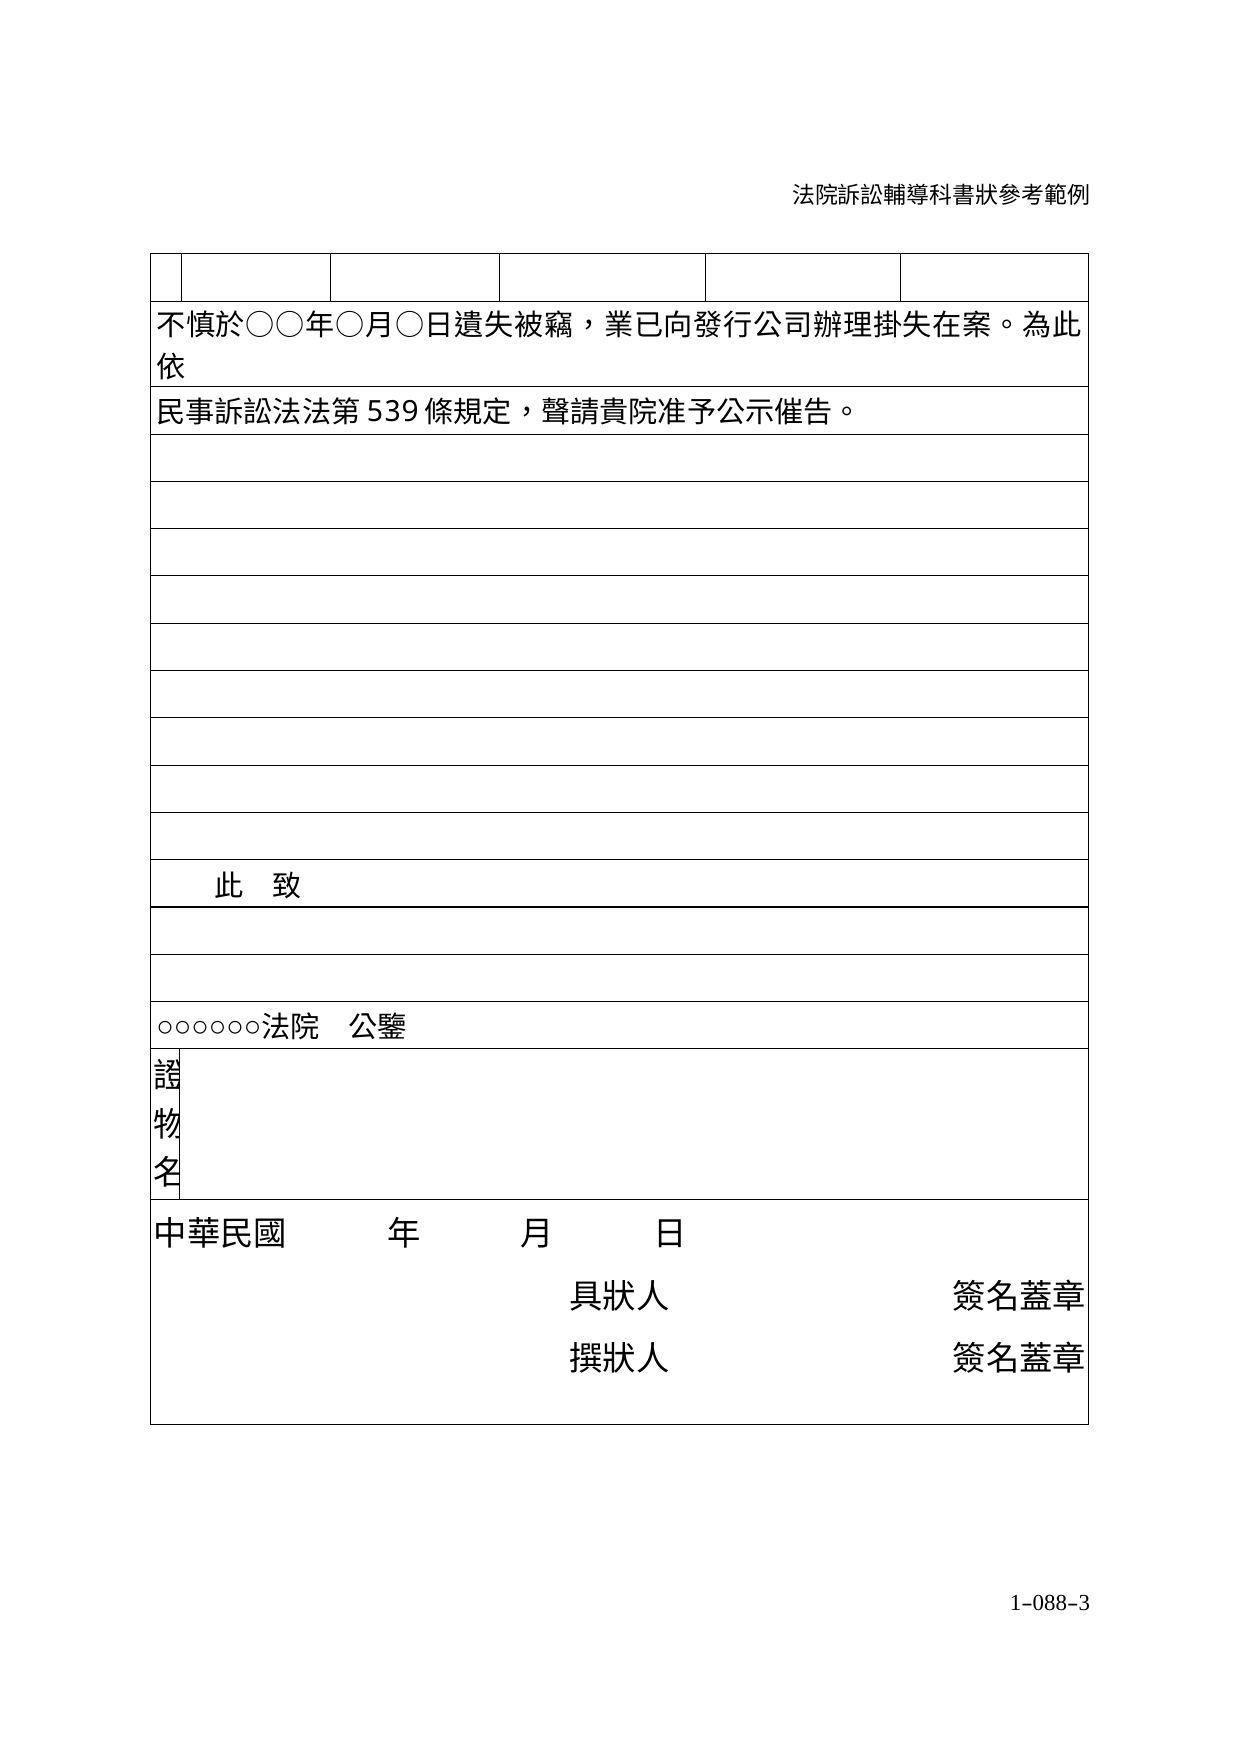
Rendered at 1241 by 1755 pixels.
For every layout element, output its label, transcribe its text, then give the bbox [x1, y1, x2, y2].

table_cell [151, 766, 1088, 812]
table_cell [151, 955, 1088, 1001]
table_cell 此 致 [151, 860, 1088, 906]
table_cell [331, 254, 499, 301]
table_cell [151, 624, 1088, 670]
table_cell [901, 254, 1088, 301]
table_cell [151, 435, 1088, 481]
table_cell 中華民國 年 月 日 具狀人 簽名蓋章 撰狀人 簽名蓋章 [151, 1200, 1088, 1423]
table_cell [151, 718, 1088, 764]
table_cell [151, 254, 181, 301]
table_cell [151, 482, 1088, 528]
table_cell [151, 529, 1088, 575]
table_cell 不慎於○○年○月○日遺失被竊，業已向發行公司辦理掛失在案。為此依 [151, 302, 1088, 386]
table_cell [151, 813, 1088, 859]
table_cell [500, 254, 705, 301]
table_cell [706, 254, 900, 301]
table_cell [151, 576, 1088, 623]
table_cell [151, 908, 1088, 954]
table_cell ○○○○○○法院 公鑒 [151, 1002, 1088, 1048]
table_cell 民事訴訟法法第539條規定，聲請貴院准予公示催告。 [151, 387, 1088, 433]
table_cell 證物名稱 及件數 [151, 1049, 179, 1199]
table_cell [180, 1049, 1088, 1199]
table_cell [151, 671, 1088, 717]
table_cell [182, 254, 330, 301]
